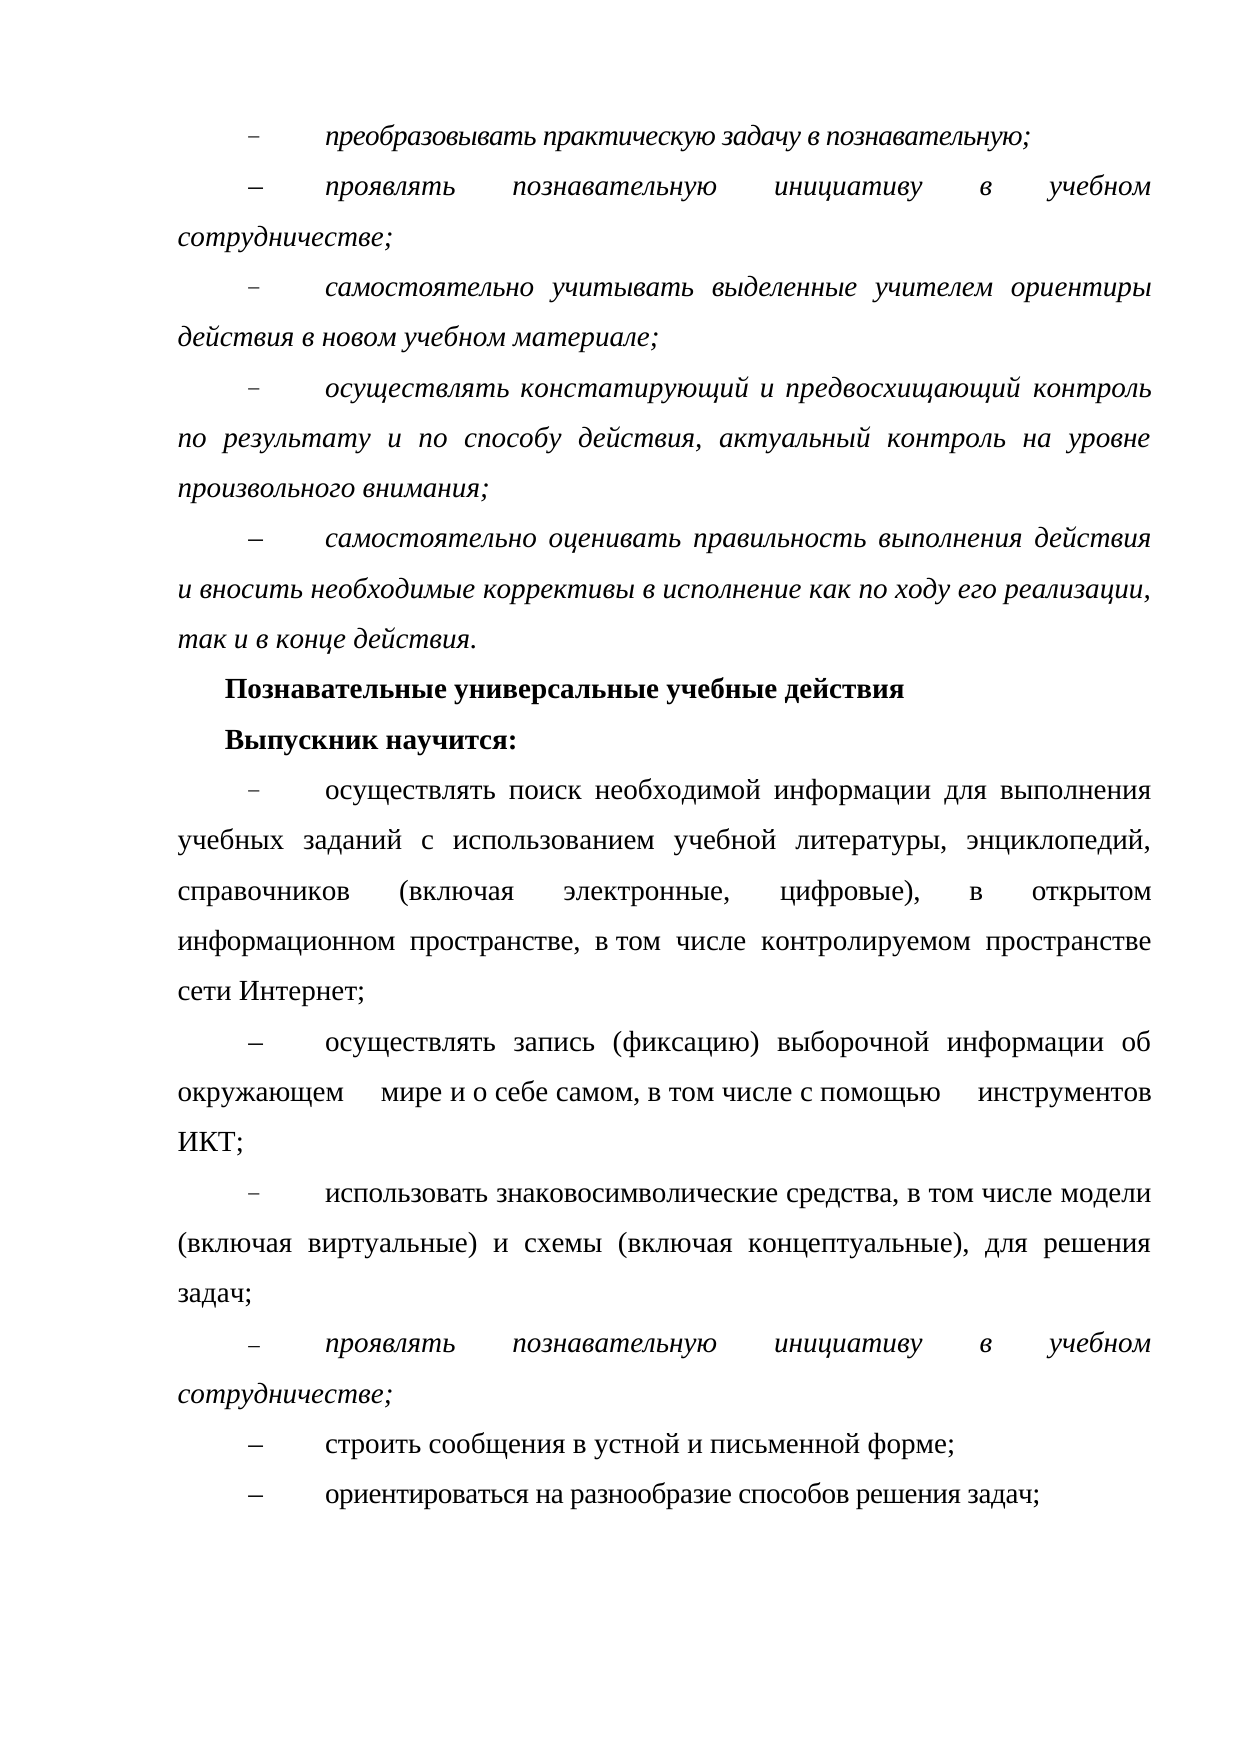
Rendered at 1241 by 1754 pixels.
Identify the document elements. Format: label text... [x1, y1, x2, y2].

text Выпускник научится: [177, 722, 1152, 755]
list строить сообщения в устной и письменной форме; [177, 1426, 1152, 1460]
list самостоятельно учитывать выделенные учителем ориентиры действия в новом учебном материале; [177, 269, 1152, 353]
list осуществлять констатирующий и предвосхищающий контроль по результату и по способу действия, актуальный контроль на уровне произвольного внимания; [177, 370, 1152, 504]
list осуществлять поиск необходимой информации для выполнения учебных заданий с использованием учебной литературы, энциклопедий, справочников (включая электронные, цифровые), в открытом информационном пространстве, в том числе контролируемом пространстве сети Интернет; [177, 772, 1152, 1007]
list проявлять познавательную инициативу в учебном сотрудничестве; [177, 168, 1152, 252]
text Познавательные универсальные учебные действия [177, 672, 1152, 705]
list использовать знаково­символические средства, в том числе модели (включая виртуальные) и схемы (включая концептуальные), для решения задач; [177, 1175, 1152, 1309]
list ориентироваться на разнообразие способов решения задач; [177, 1477, 1152, 1510]
list самостоятельно оценивать правильность выполнения действия и вносить необходимые коррективы в исполнение как по ходу его реализации, так и в конце действия. [177, 521, 1152, 655]
list преобразовывать практическую задачу в познавательную; [177, 118, 1152, 152]
list проявлять познавательную инициативу в учебном сотрудничестве; [177, 1326, 1152, 1409]
list осуществлять запись (фиксацию) выборочной информации об окружающем мире и о себе самом, в том числе с помощью инструментов ИКТ; [177, 1024, 1152, 1158]
